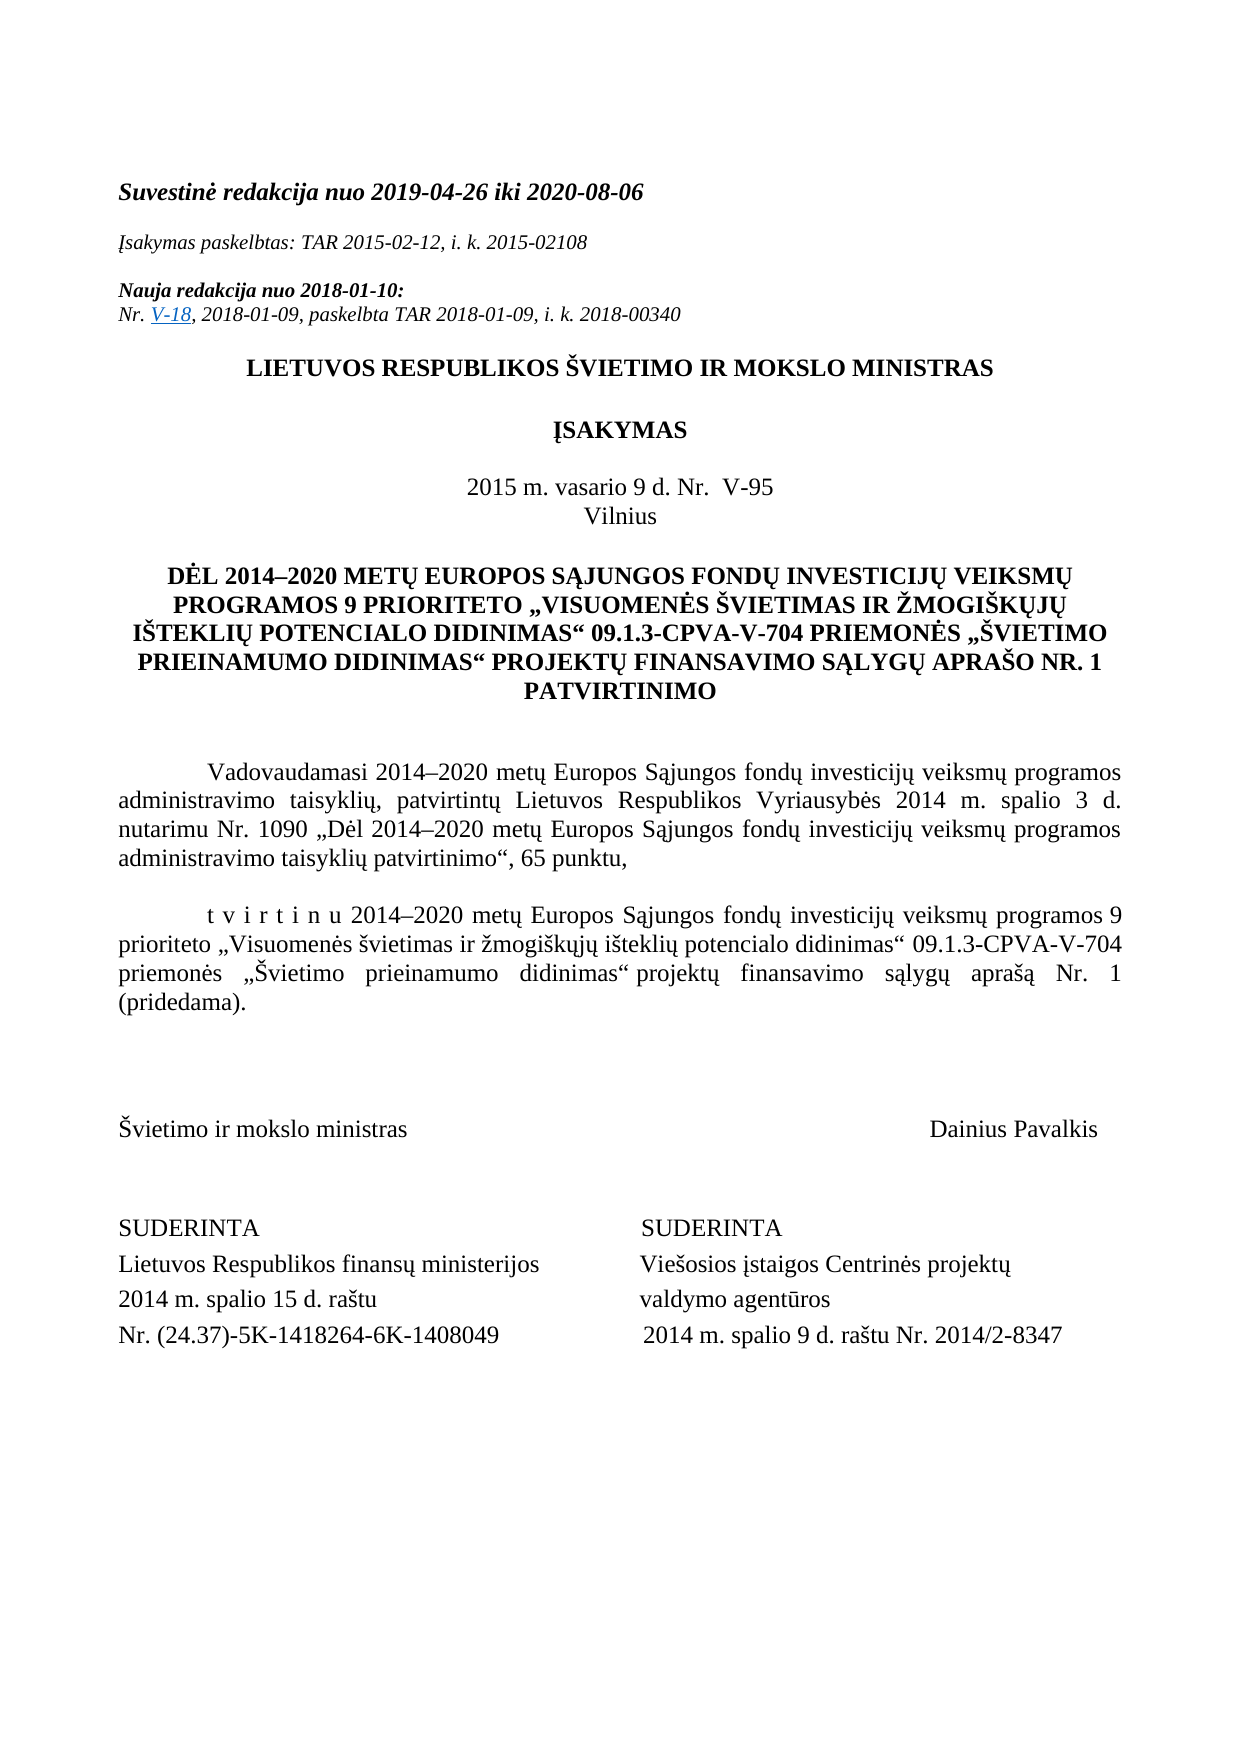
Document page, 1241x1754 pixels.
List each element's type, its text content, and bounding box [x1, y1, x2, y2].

text Nr. V-18, 2018-01-09, paskelbta TAR 2018-01-09, i. k. 2018-00340 [118, 302, 1122, 326]
text 2014 m. spalio 15 d. raštu valdymo agentūros [118, 1284, 1063, 1313]
text Įsakymas paskelbtas: TAR 2015-02-12, i. k. 2015-02108 [118, 230, 1122, 254]
text ĮSAKYMAS [118, 415, 1122, 444]
text Nr. (24.37)-5K-1418264-6K-1408049 2014 m. spalio 9 d. raštu Nr. 2014/2-8347 [118, 1320, 1063, 1348]
text t v i r t i n u 2014–2020 metų Europos Sąjungos fondų investicijų veiksmų programos 9 prioriteto „Visuomenės švietimas ir žmogiškųjų išteklių potencialo didinimas“ 09.1.3-CPVA-V-704 priemonės „Švietimo prieinamumo didinimas“ projektų finansavimo sąlygų aprašą Nr. 1 (pridedama). [118, 900, 1122, 1015]
text Švietimo ir mokslo ministras Dainius Pavalkis [118, 1114, 1122, 1143]
text Suvestinė redakcija nuo 2019-04-26 iki 2020-08-06 [118, 177, 1122, 206]
text Nauja redakcija nuo 2018-01-10: [118, 278, 1122, 302]
text Vilnius [118, 501, 1122, 530]
text LIETUVOS RESPUBLIKOS ŠVIETIMO IR MOKSLO MINISTRAS [118, 353, 1122, 381]
text 2015 m. vasario 9 d. Nr. V-95 [118, 472, 1122, 501]
text SUDERINTA SUDERINTA [118, 1213, 1063, 1242]
text Lietuvos Respublikos finansų ministerijos Viešosios įstaigos Centrinės projektų [118, 1249, 1063, 1278]
text DĖL 2014–2020 METŲ EUROPOS SĄJUNGOS FONDŲ INVESTICIJŲ VEIKSMŲ PROGRAMOS 9 PRIORITETO „VISUOMENĖS ŠVIETIMAS IR ŽMOGIŠKŲJŲ IŠTEKLIŲ POTENCIALO DIDINIMAS“ 09.1.3-CPVA-V-704 PRIEMONĖS „ŠVIETIMO PRIEINAMUMO DIDINIMAS“ PROJEKTŲ FINANSAVIMO SĄLYGŲ APRAŠO NR. 1 PATVIRTINIMO [118, 561, 1122, 705]
text Vadovaudamasi 2014–2020 metų Europos Sąjungos fondų investicijų veiksmų programos administravimo taisyklių, patvirtintų Lietuvos Respublikos Vyriausybės 2014 m. spalio 3 d. nutarimu Nr. 1090 „Dėl 2014–2020 metų Europos Sąjungos fondų investicijų veiksmų programos administravimo taisyklių patvirtinimo“, 65 punktu, [118, 757, 1122, 872]
